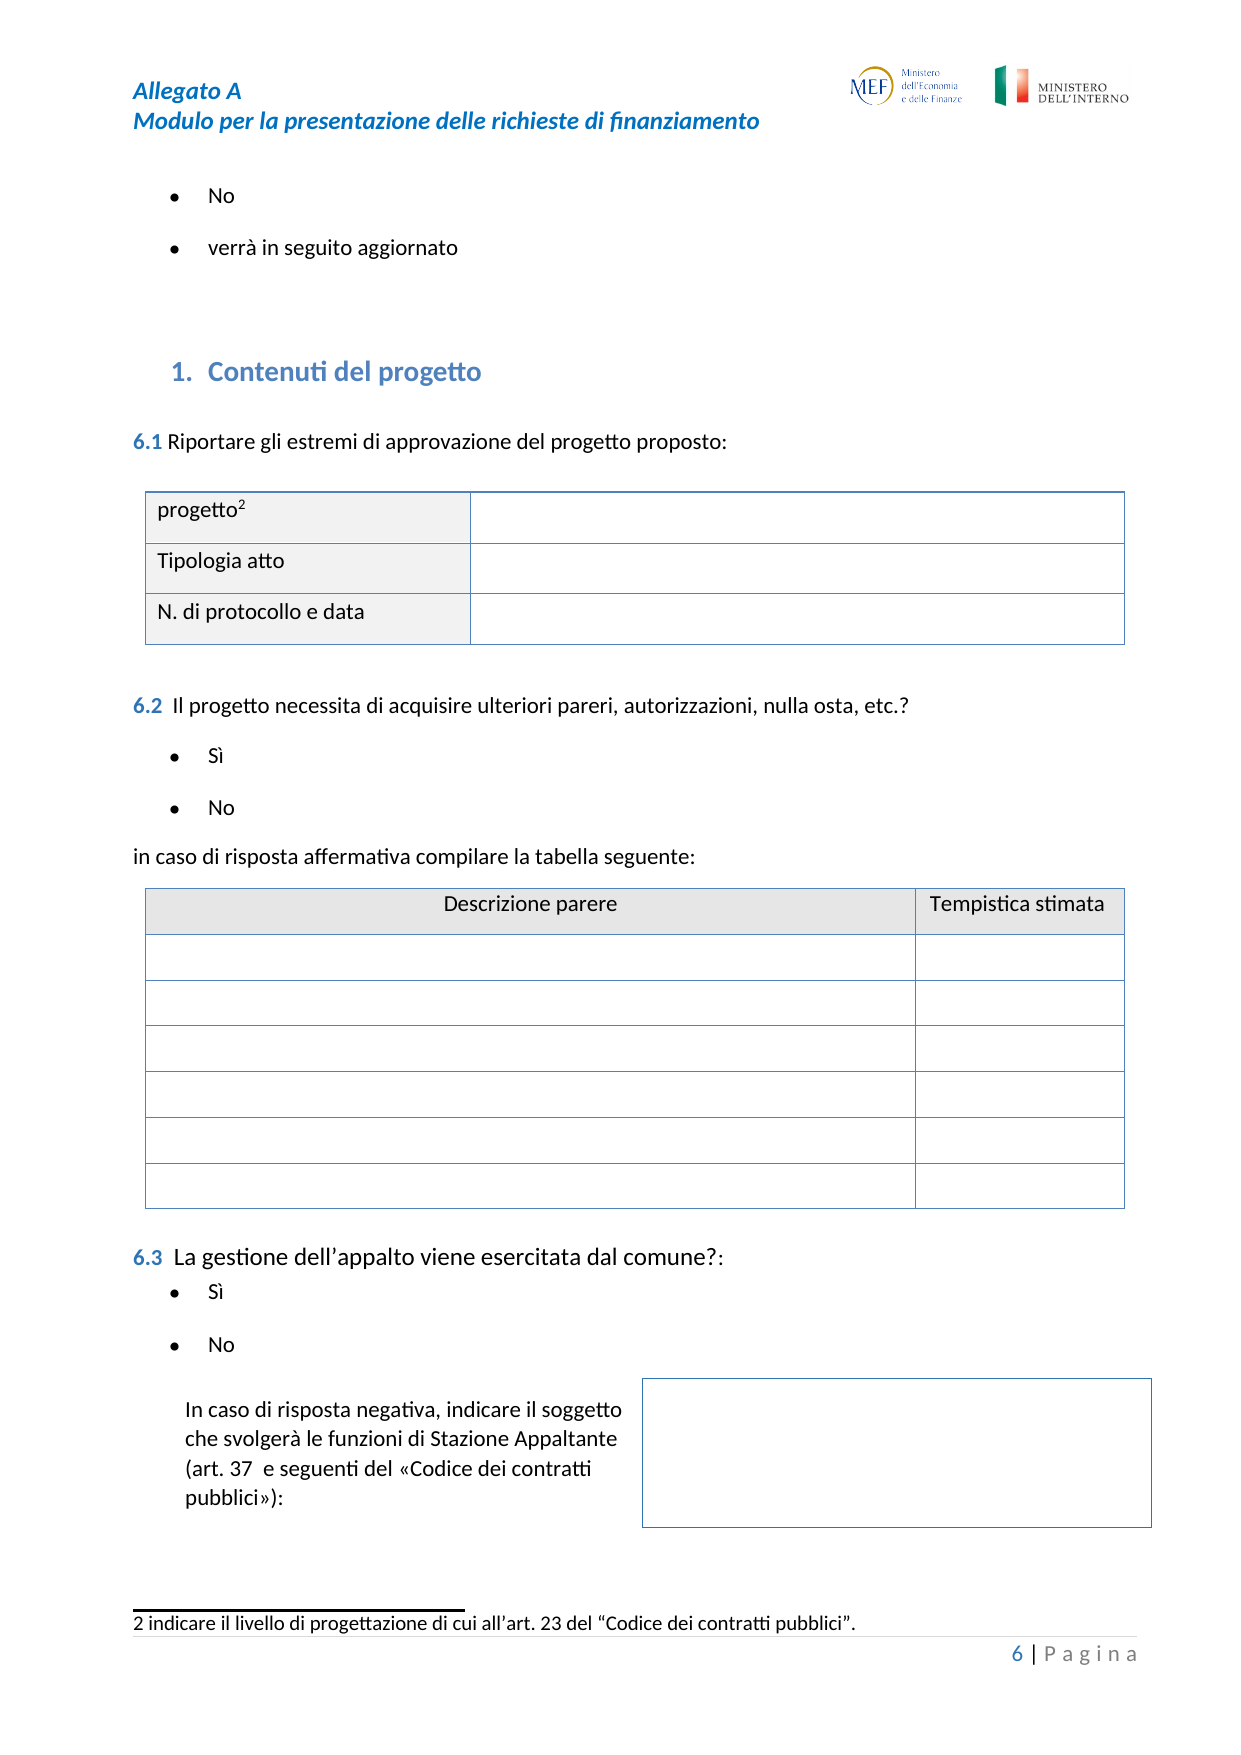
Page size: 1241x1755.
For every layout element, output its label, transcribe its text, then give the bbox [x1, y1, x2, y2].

table_cell [916, 1164, 1124, 1208]
table_cell [146, 1072, 915, 1117]
table_header [471, 493, 1124, 542]
picture [835, 53, 977, 118]
table_cell [916, 935, 1124, 980]
text in caso di risposta affermativa compilare la tabella seguente: [133, 842, 1137, 870]
table_cell [471, 544, 1124, 593]
table_header In caso di risposta negativa, indicare il soggetto che svolgerà le funzioni di Stazione Appaltante (art. 37 e seguenti del «Codice dei contratti pubblici»): [174, 1378, 642, 1527]
table_cell [146, 1164, 915, 1208]
table_cell [146, 981, 915, 1025]
table_cell Tipologia atto [146, 544, 470, 593]
text 6.2 Il progetto necessita di acquisire ulteriori pareri, autorizzazioni, nulla osta, etc.? [133, 691, 1137, 719]
table_header Tempistica stimata [916, 889, 1124, 934]
table_cell [146, 1118, 915, 1163]
table_cell [146, 1026, 915, 1071]
table_cell [146, 935, 915, 980]
text 6.3 La gestione dell’appalto viene esercitata dal comune?: [133, 1242, 1137, 1272]
text 6.1 Riportare gli estremi di approvazione del progetto proposto: [133, 427, 1137, 455]
list Sì [170, 1273, 1137, 1308]
list No [170, 790, 1137, 824]
list No [170, 1326, 1137, 1360]
list No [170, 177, 1137, 211]
table_cell [916, 981, 1124, 1025]
table_header [643, 1379, 1151, 1527]
table_cell [471, 594, 1124, 644]
table_cell [916, 1118, 1124, 1163]
table_header Descrizione parere [146, 889, 915, 934]
list Contenuti del progetto [170, 353, 1137, 389]
picture [991, 62, 1132, 109]
list Sì [170, 737, 1137, 771]
table_cell [916, 1072, 1124, 1117]
table_header progetto [146, 493, 470, 542]
table_cell N. di protocollo e data [146, 594, 470, 644]
list verrà in seguito aggiornato [170, 229, 1137, 264]
table_cell [916, 1026, 1124, 1071]
